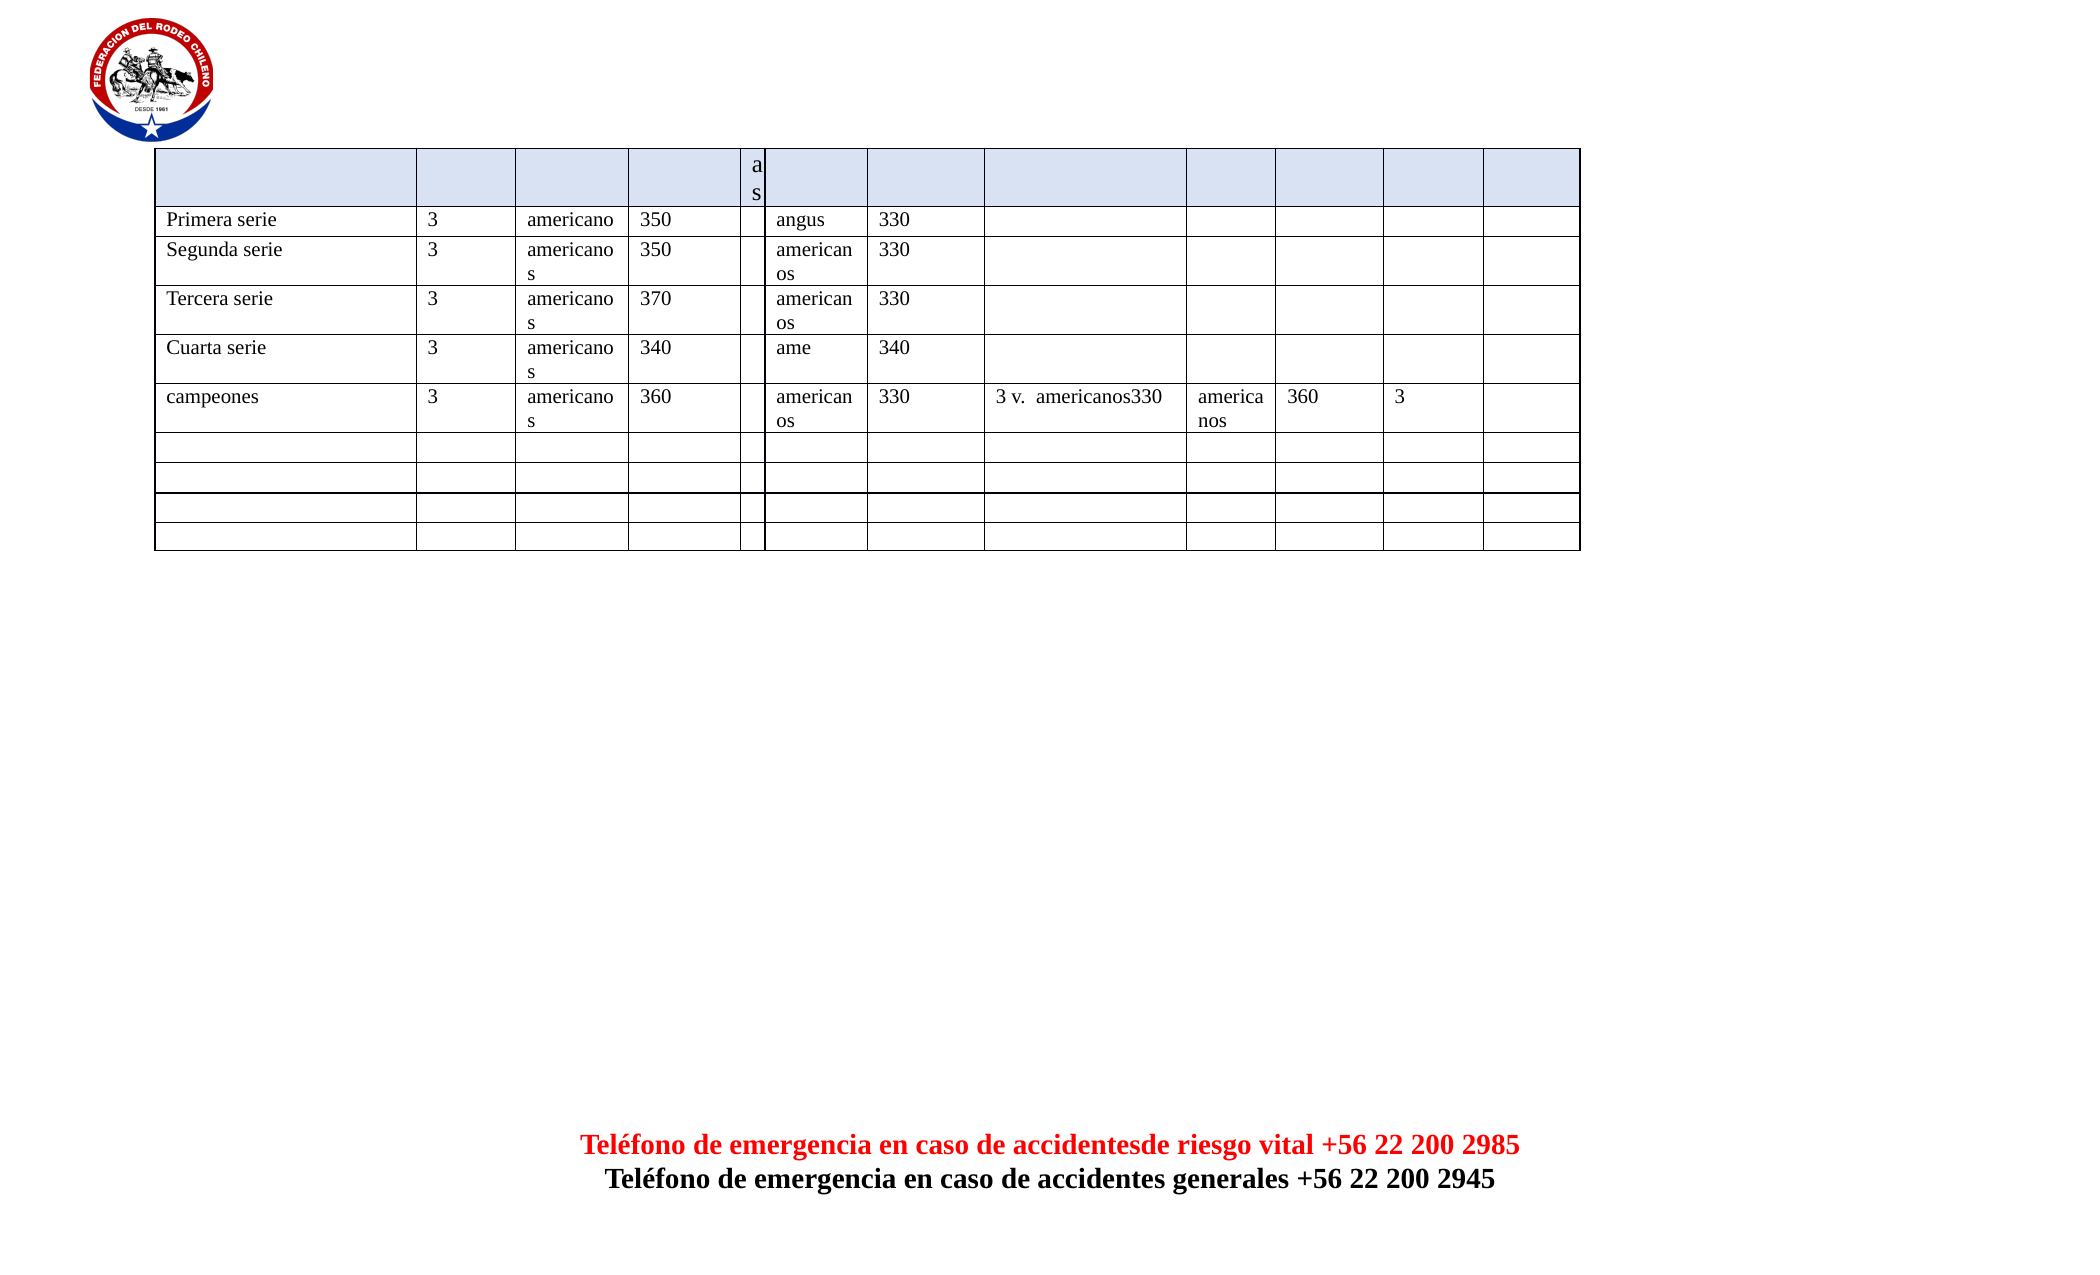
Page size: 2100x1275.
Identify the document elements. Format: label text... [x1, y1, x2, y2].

table_cell [985, 237, 1186, 285]
table_cell [985, 335, 1186, 383]
table_cell [1276, 149, 1383, 206]
table_cell [629, 463, 740, 492]
table_cell [156, 433, 416, 462]
table_cell [1187, 286, 1275, 334]
table_cell [417, 433, 515, 462]
table_cell 330 [868, 207, 984, 236]
table_cell Primera serie [156, 207, 416, 236]
table_cell [1276, 207, 1383, 236]
table_cell [1187, 433, 1275, 462]
table_cell [1484, 149, 1579, 206]
table_cell [868, 463, 984, 492]
table_cell [1187, 207, 1275, 236]
table_cell [417, 463, 515, 492]
table_cell [629, 494, 740, 522]
table_cell [741, 384, 764, 432]
table_cell [985, 149, 1186, 206]
table_cell [156, 463, 416, 492]
table_cell [985, 433, 1186, 462]
table_cell [1187, 494, 1275, 522]
table_cell [1484, 433, 1579, 462]
table_cell 3 [417, 207, 515, 236]
table_cell Cuarta serie [156, 335, 416, 383]
table_cell [417, 494, 515, 522]
table_cell ame [766, 335, 867, 383]
table_cell [1187, 463, 1275, 492]
table_cell [741, 207, 764, 236]
table_cell [1276, 237, 1383, 285]
table_cell 3 [417, 335, 515, 383]
table_cell [741, 237, 764, 285]
table_cell [516, 494, 628, 522]
table_cell [741, 494, 764, 522]
table_cell [629, 523, 740, 549]
table_cell 360 [1276, 384, 1383, 432]
table_cell [1384, 237, 1483, 285]
table_header [156, 149, 416, 206]
table_cell [417, 523, 515, 549]
table_cell [1484, 286, 1579, 334]
table_cell 3 [417, 286, 515, 334]
table_cell [417, 149, 515, 206]
table_cell [1484, 237, 1579, 285]
table_cell americanos [766, 384, 867, 432]
table_cell [741, 463, 764, 492]
table_cell [985, 494, 1186, 522]
table_cell americanos [1187, 384, 1275, 432]
table_cell [741, 433, 764, 462]
table_cell Tipo [766, 149, 867, 206]
table_cell 350 [629, 207, 740, 236]
table_cell [868, 494, 984, 522]
table_cell [629, 433, 740, 462]
table_cell [1484, 384, 1579, 432]
table_cell [156, 494, 416, 522]
table_cell [1276, 433, 1383, 462]
table_cell Tercera serie [156, 286, 416, 334]
table_cell angus [766, 207, 867, 236]
table_cell 360 [629, 384, 740, 432]
table_cell 370 [629, 286, 740, 334]
table_cell [629, 149, 740, 206]
table_cell [1384, 433, 1483, 462]
table_cell [741, 335, 764, 383]
table_cell 3 [1384, 384, 1483, 432]
table_cell [766, 494, 867, 522]
table_cell [766, 433, 867, 462]
table_cell 340 [629, 335, 740, 383]
table_cell [1276, 494, 1383, 522]
table_cell [985, 523, 1186, 549]
table_cell [1384, 463, 1483, 492]
table_cell campeones [156, 384, 416, 432]
table_cell Segunda serie [156, 237, 416, 285]
table_cell [1276, 463, 1383, 492]
table_cell [516, 433, 628, 462]
table_cell [868, 523, 984, 549]
table_cell [1384, 286, 1483, 334]
table_cell [516, 463, 628, 492]
table_cell americanos [516, 384, 628, 432]
table_cell americanos [766, 237, 867, 285]
table_cell [741, 523, 764, 549]
table_cell [156, 523, 416, 549]
table_cell [1484, 335, 1579, 383]
table_cell [1384, 335, 1483, 383]
table_cell [1187, 237, 1275, 285]
table_cell [1276, 335, 1383, 383]
table_cell Nº vueltas [741, 149, 764, 206]
table_cell 3 [417, 384, 515, 432]
table_cell americano [516, 207, 628, 236]
table_cell [766, 463, 867, 492]
table_cell [1187, 335, 1275, 383]
table_cell [868, 433, 984, 462]
table_cell [1484, 494, 1579, 522]
table_cell [1384, 523, 1483, 549]
table_cell 330 [868, 384, 984, 432]
table_cell [985, 463, 1186, 492]
table_cell [1484, 207, 1579, 236]
table_cell [1384, 494, 1483, 522]
table_cell americanos [516, 237, 628, 285]
table_cell americanos [516, 335, 628, 383]
table_cell [1276, 286, 1383, 334]
table_cell 340 [868, 335, 984, 383]
table_cell [516, 523, 628, 549]
table_cell [1276, 523, 1383, 549]
table_cell [1187, 523, 1275, 549]
table_cell 3 v. americanos330 [985, 384, 1186, 432]
table_cell [1384, 149, 1483, 206]
table_cell [868, 149, 984, 206]
table_cell americanos [516, 286, 628, 334]
table_cell 350 [629, 237, 740, 285]
table_cell americanos [766, 286, 867, 334]
table_cell [741, 286, 764, 334]
table_cell 330 [868, 286, 984, 334]
table_cell [1484, 523, 1579, 549]
table_cell [516, 149, 628, 206]
table_cell [1187, 149, 1275, 206]
table_cell 3 [417, 237, 515, 285]
table_cell [1484, 463, 1579, 492]
table_cell [766, 523, 867, 549]
table_cell 330 [868, 237, 984, 285]
table_cell [1384, 207, 1483, 236]
table_cell [985, 286, 1186, 334]
table_cell [985, 207, 1186, 236]
